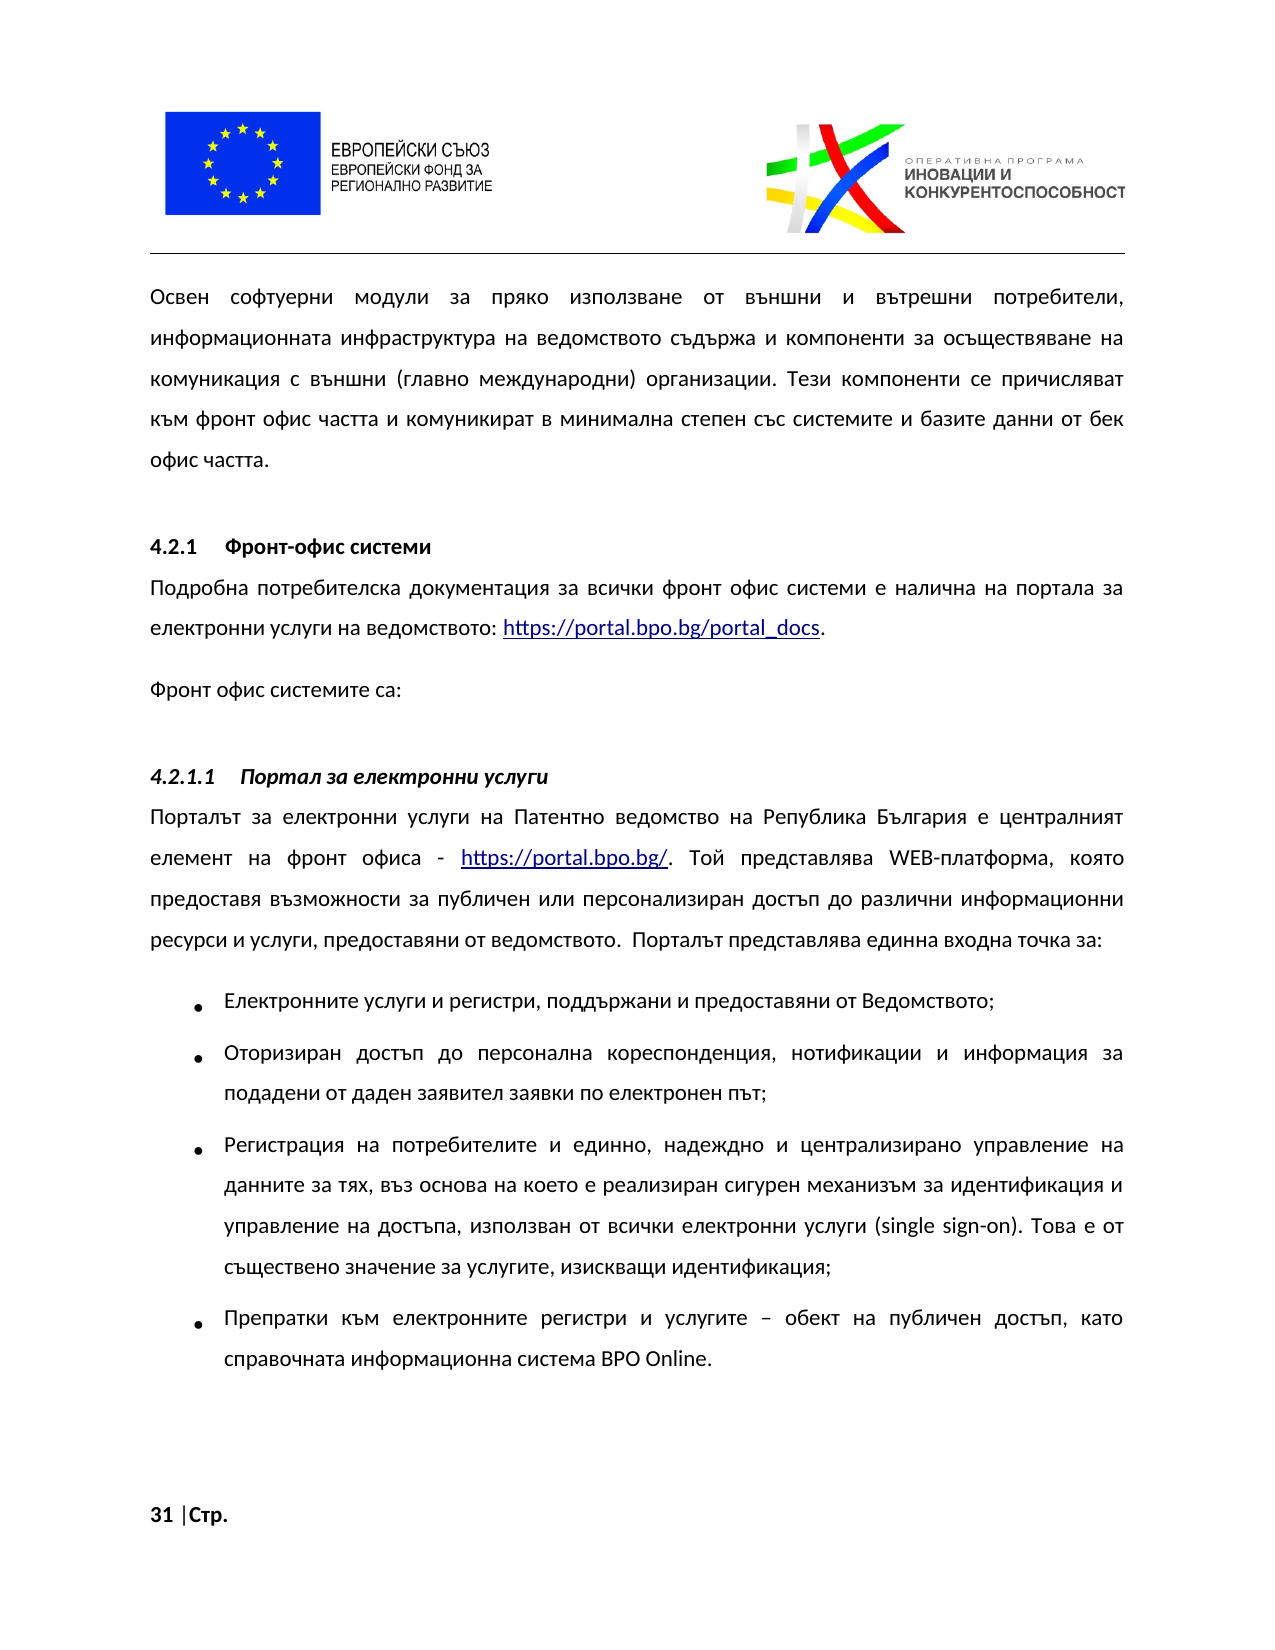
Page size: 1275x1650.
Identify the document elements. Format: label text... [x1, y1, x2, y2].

subtitle Портал за електронни услуги [150, 762, 1125, 790]
text Порталът за електронни услуги на Патентно ведомство на Република България е централният елемент на фронт офиса - https://portal.bpo.bg/. Той представлява WEB-платформа, която предоставя възможности за публичен или персонализиран достъп до различни информационни ресурси и услуги, предоставяни от ведомството. Порталът представлява единна входна точка за: [150, 802, 1125, 960]
subtitle Фронт-офис системи [150, 532, 1125, 560]
list Регистрация на потребителите и единно, надеждно и централизирано управление на данните за тях, въз основа на което е реализиран сигурен механизъм за идентификация и управление на достъпа, използван от всички електронни услуги (single sign-on). Това е от съществено значение за услугите, изискващи идентификация; [194, 1130, 1125, 1288]
list Оторизиран достъп до персонална кореспонденция, нотификации и информация за подадени от даден заявител заявки по електронен път; [194, 1038, 1125, 1114]
text Освен софтуерни модули за пряко използване от външни и вътрешни потребители, информационната инфраструктура на ведомството съдържа и компоненти за осъществяване на комуникация с външни (главно международни) организации. Тези компоненти се причисляват към фронт офис частта и комуникират в минимална степен със системите и базите данни от бек офис частта. [150, 282, 1125, 481]
list Електронните услуги и регистри, поддържани и предоставяни от Ведомството; [194, 987, 1125, 1022]
text Подробна потребителска документация за всички фронт офис системи е налична на портала за електронни услуги на ведомството: https://portal.bpo.bg/portal_docs. [150, 573, 1125, 649]
text Фронт офис системите са: [150, 675, 1125, 711]
list Препратки към електронните регистри и услугите – обект на публичен достъп, като справочната информационна система BPO Online. [194, 1304, 1125, 1380]
